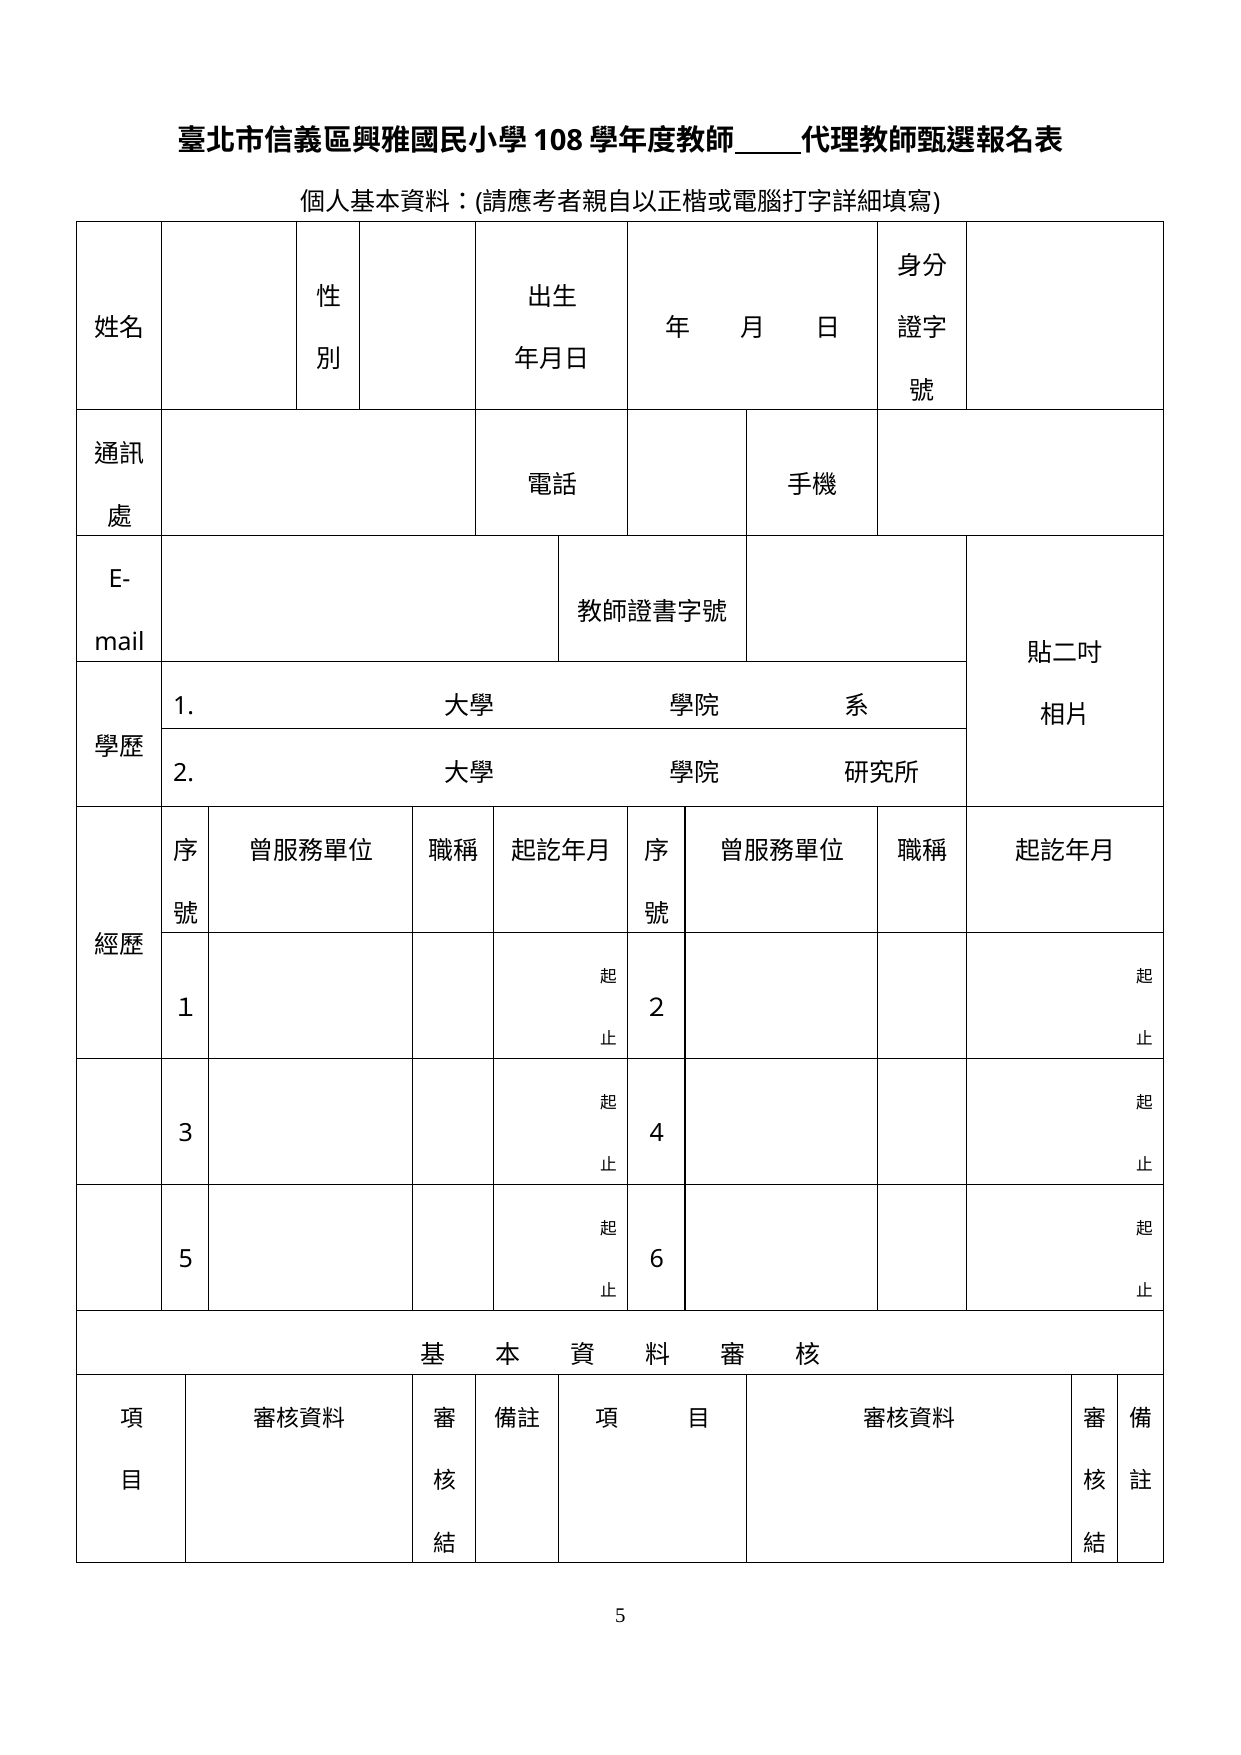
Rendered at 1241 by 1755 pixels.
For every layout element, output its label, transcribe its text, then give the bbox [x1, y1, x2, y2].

table_cell 1. 大學 學院 系 [162, 662, 966, 728]
table_cell 曾服務單位 [209, 807, 412, 932]
table_cell 審核資料 [747, 1375, 1071, 1562]
table_cell 6 [628, 1185, 684, 1310]
text 個人基本資料：(請應考者親自以正楷或電腦打字詳細填寫) [77, 158, 1163, 221]
table_cell [413, 1185, 493, 1310]
table_cell 4 [628, 1059, 684, 1184]
table_cell 審核資料 [186, 1375, 412, 1562]
table_cell 2. 大學 學院 研究所 [162, 729, 966, 806]
table_cell 基 本 資 料 審 核 [77, 1311, 1163, 1374]
table_cell 起 止 [494, 1059, 627, 1184]
table_cell [162, 536, 558, 661]
table_cell [209, 1185, 412, 1310]
table_cell [878, 1059, 966, 1184]
table_cell [209, 1059, 412, 1184]
table_cell [686, 1185, 877, 1310]
table_cell 曾服務單位 [686, 807, 877, 932]
table_cell 貼二吋 相片 [967, 536, 1163, 806]
table_cell 起訖年月 [494, 807, 627, 932]
table_header [162, 222, 296, 409]
table_cell 項 目 [77, 1375, 185, 1562]
table_cell 審核結 [413, 1375, 475, 1562]
table_cell 電話 [476, 410, 627, 535]
table_cell [628, 410, 746, 535]
table_cell 備註 [1118, 1375, 1163, 1562]
table_cell [209, 933, 412, 1058]
table_header 出生 年月日 [476, 222, 627, 409]
table_cell 5 [162, 1185, 208, 1310]
table_cell [413, 933, 493, 1058]
table_cell 序號 [628, 807, 684, 932]
table_cell 起 止 [494, 1185, 627, 1310]
table_cell 學歷 [77, 662, 161, 806]
table_header 年 月 日 [628, 222, 877, 409]
table_header [360, 222, 475, 409]
table_cell [878, 410, 1163, 535]
table_cell 審核結 [1072, 1375, 1117, 1562]
table_cell 起訖年月 [967, 807, 1163, 932]
table_cell 教師證書字號 [559, 536, 746, 661]
table_cell E-mail [77, 536, 161, 661]
table_cell １ [162, 933, 208, 1058]
table_cell 職稱 [878, 807, 966, 932]
table_cell 序號 [162, 807, 208, 932]
table_cell 職稱 [413, 807, 493, 932]
table_cell [162, 410, 475, 535]
table_header 姓名 [77, 222, 161, 409]
table_cell [747, 536, 966, 661]
table_cell 起 止 [967, 1185, 1163, 1310]
table_header 身分證字號 [878, 222, 966, 409]
table_cell [686, 933, 877, 1058]
table_cell 備註 [476, 1375, 558, 1562]
table_cell [77, 1059, 161, 1184]
table_cell [878, 1185, 966, 1310]
table_cell 通訊處 [77, 410, 161, 535]
table_cell [686, 1059, 877, 1184]
table_cell 起 止 [494, 933, 627, 1058]
table_header 性別 [297, 222, 359, 409]
table_cell 手機 [747, 410, 877, 535]
table_header [967, 222, 1163, 409]
table_cell 3 [162, 1059, 208, 1184]
table_cell [77, 1185, 161, 1310]
text 臺北市信義區興雅國民小學108學年度教師 代理教師甄選報名表 [77, 96, 1163, 158]
table_cell 項 目 [559, 1375, 746, 1562]
table_cell 起 止 [967, 1059, 1163, 1184]
table_cell [413, 1059, 493, 1184]
table_cell [878, 933, 966, 1058]
table_cell 起 止 [967, 933, 1163, 1058]
table_cell 經歷 [77, 807, 161, 1058]
table_cell ２ [628, 933, 684, 1058]
